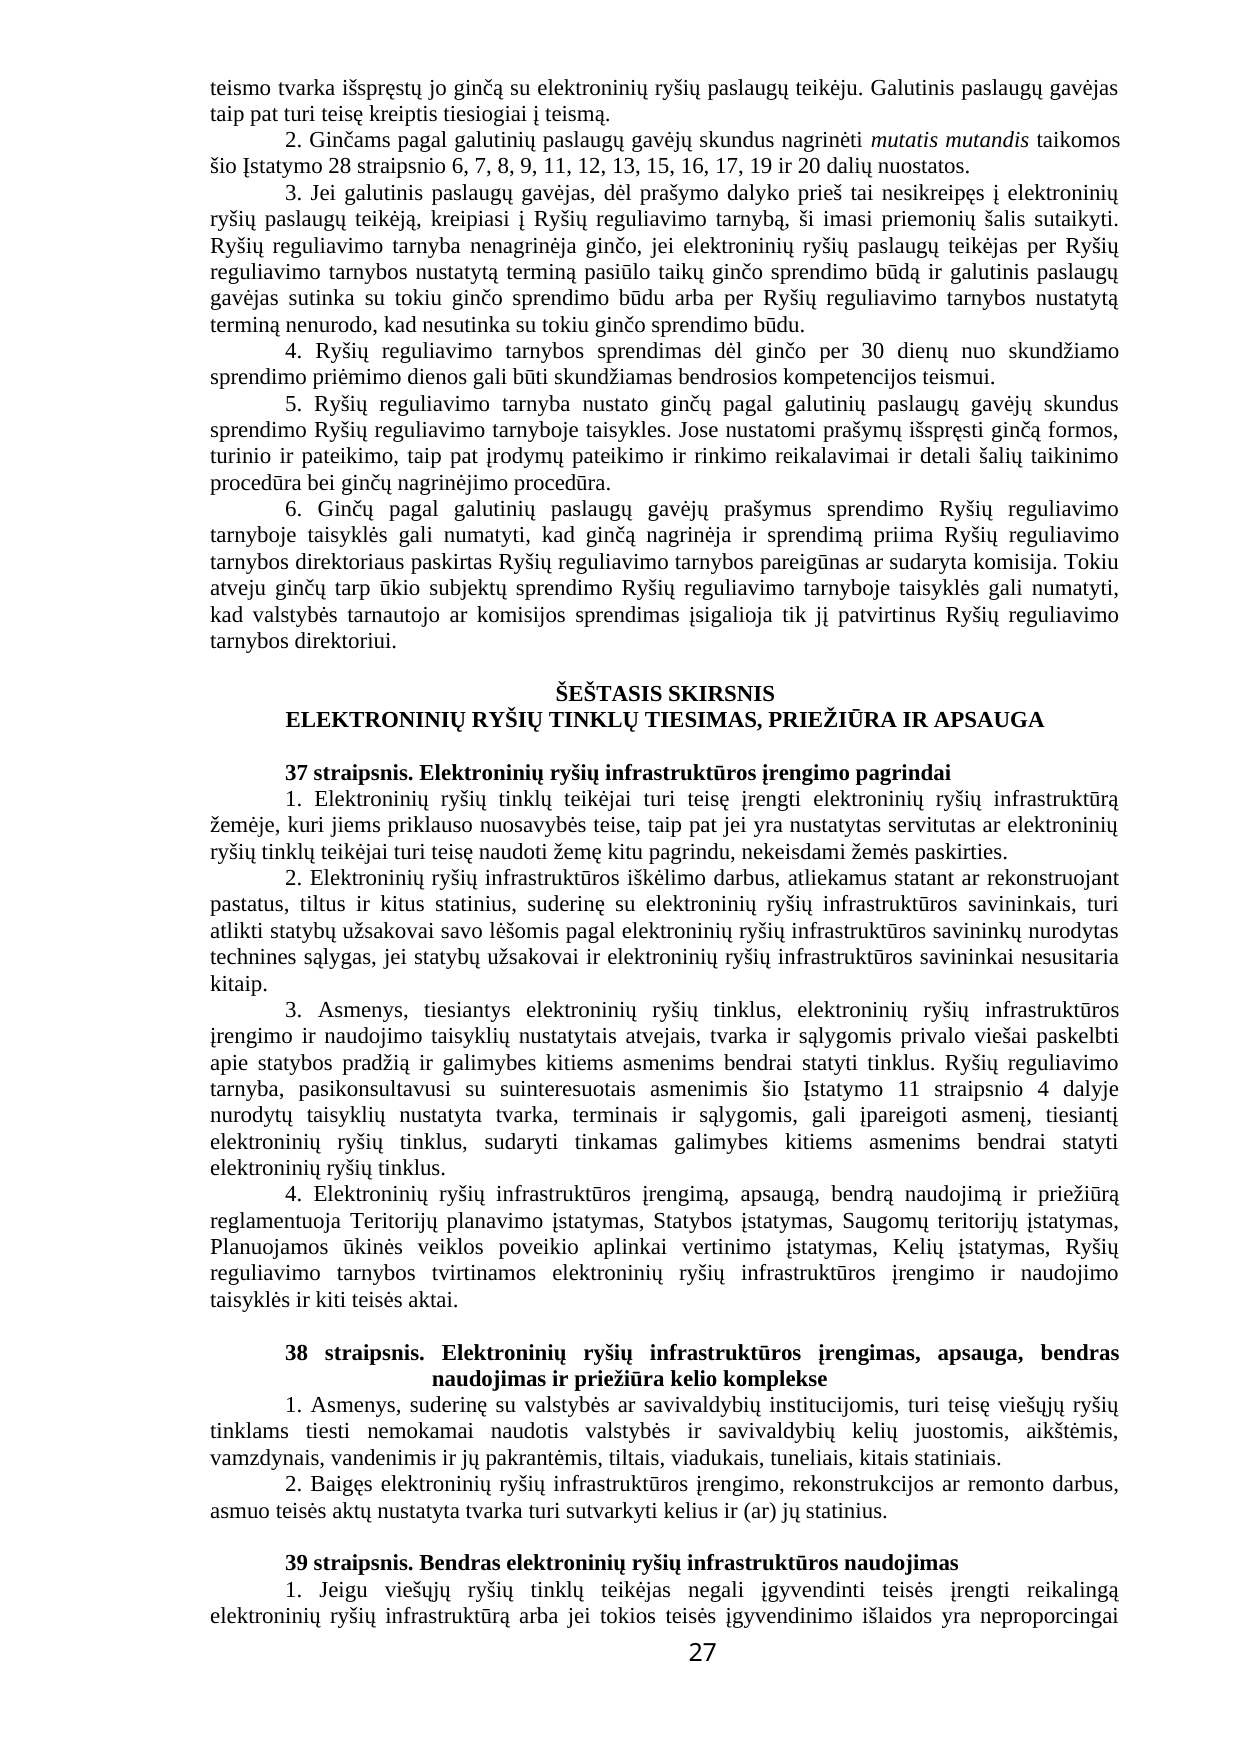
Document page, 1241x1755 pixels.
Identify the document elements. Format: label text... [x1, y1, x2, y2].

text 3. Asmenys, tiesiantys elektroninių ryšių tinklus, elektroninių ryšių infrastruktūros įrengimo ir naudojimo taisyklių nustatytais atvejais, tvarka ir sąlygomis privalo viešai paskelbti apie statybos pradžią ir galimybes kitiems asmenims bendrai statyti tinklus. Ryšių reguliavimo tarnyba, pasikonsultavusi su suinteresuotais asmenimis šio Įstatymo 11 straipsnio 4 dalyje nurodytų taisyklių nustatyta tvarka, terminais ir sąlygomis, gali įpareigoti asmenį, tiesiantį elektroninių ryšių tinklus, sudaryti tinkamas galimybes kitiems asmenims bendrai statyti elektroninių ryšių tinklus. [210, 996, 1120, 1180]
text 2. Ginčams pagal galutinių paslaugų gavėjų skundus nagrinėti mutatis mutandis taikomos šio Įstatymo 28 straipsnio 6, 7, 8, 9, 11, 12, 13, 15, 16, 17, 19 ir 20 dalių nuostatos. [210, 126, 1120, 179]
text 4. Elektroninių ryšių infrastruktūros įrengimą, apsaugą, bendrą naudojimą ir priežiūrą reglamentuoja Teritorijų planavimo įstatymas, Statybos įstatymas, Saugomų teritorijų įstatymas, Planuojamos ūkinės veiklos poveikio aplinkai vertinimo įstatymas, Kelių įstatymas, Ryšių reguliavimo tarnybos tvirtinamos elektroninių ryšių infrastruktūros įrengimo ir naudojimo taisyklės ir kiti teisės aktai. [210, 1180, 1120, 1312]
text 6. Ginčų pagal galutinių paslaugų gavėjų prašymus sprendimo Ryšių reguliavimo tarnyboje taisyklės gali numatyti, kad ginčą nagrinėja ir sprendimą priima Ryšių reguliavimo tarnybos direktoriaus paskirtas Ryšių reguliavimo tarnybos pareigūnas ar sudaryta komisija. Tokiu atveju ginčų tarp ūkio subjektų sprendimo Ryšių reguliavimo tarnyboje taisyklės gali numatyti, kad valstybės tarnautojo ar komisijos sprendimas įsigalioja tik jį patvirtinus Ryšių reguliavimo tarnybos direktoriui. [210, 495, 1120, 653]
text 1. Elektroninių ryšių tinklų teikėjai turi teisę įrengti elektroninių ryšių infrastruktūrą žemėje, kuri jiems priklauso nuosavybės teise, taip pat jei yra nustatytas servitutas ar elektroninių ryšių tinklų teikėjai turi teisę naudoti žemę kitu pagrindu, nekeisdami žemės paskirties. [210, 785, 1120, 864]
text ŠEŠTASIS SKIRSNIS [210, 680, 1120, 706]
text 1. Jeigu viešųjų ryšių tinklų teikėjas negali įgyvendinti teisės įrengti reikalingą elektroninių ryšių infrastruktūrą arba jei tokios teisės įgyvendinimo išlaidos yra neproporcingai [210, 1576, 1120, 1628]
text 5. Ryšių reguliavimo tarnyba nustato ginčų pagal galutinių paslaugų gavėjų skundus sprendimo Ryšių reguliavimo tarnyboje taisykles. Jose nustatomi prašymų išspręsti ginčą formos, turinio ir pateikimo, taip pat įrodymų pateikimo ir rinkimo reikalavimai ir detali šalių taikinimo procedūra bei ginčų nagrinėjimo procedūra. [210, 390, 1120, 495]
text 4. Ryšių reguliavimo tarnybos sprendimas dėl ginčo per 30 dienų nuo skundžiamo sprendimo priėmimo dienos gali būti skundžiamas bendrosios kompetencijos teismui. [210, 337, 1120, 390]
text 2. Baigęs elektroninių ryšių infrastruktūros įrengimo, rekonstrukcijos ar remonto darbus, asmuo teisės aktų nustatyta tvarka turi sutvarkyti kelius ir (ar) jų statinius. [210, 1470, 1120, 1523]
text 39 straipsnis. Bendras elektroninių ryšių infrastruktūros naudojimas [210, 1549, 1120, 1576]
text 3. Jei galutinis paslaugų gavėjas, dėl prašymo dalyko prieš tai nesikreipęs į elektroninių ryšių paslaugų teikėją, kreipiasi į Ryšių reguliavimo tarnybą, ši imasi priemonių šalis sutaikyti. Ryšių reguliavimo tarnyba nenagrinėja ginčo, jei elektroninių ryšių paslaugų teikėjas per Ryšių reguliavimo tarnybos nustatytą terminą pasiūlo taikų ginčo sprendimo būdą ir galutinis paslaugų gavėjas sutinka su tokiu ginčo sprendimo būdu arba per Ryšių reguliavimo tarnybos nustatytą terminą nenurodo, kad nesutinka su tokiu ginčo sprendimo būdu. [210, 179, 1120, 337]
text 37 straipsnis. Elektroninių ryšių infrastruktūros įrengimo pagrindai [210, 759, 1120, 785]
text 38 straipsnis. Elektroninių ryšių infrastruktūros įrengimas, apsauga, bendras naudojimas ir priežiūra kelio komplekse [285, 1338, 1120, 1391]
text teismo tvarka išspręstų jo ginčą su elektroninių ryšių paslaugų teikėju. Galutinis paslaugų gavėjas taip pat turi teisę kreiptis tiesiogiai į teismą. [210, 73, 1120, 126]
text 1. Asmenys, suderinę su valstybės ar savivaldybių institucijomis, turi teisę viešųjų ryšių tinklams tiesti nemokamai naudotis valstybės ir savivaldybių kelių juostomis, aikštėmis, vamzdynais, vandenimis ir jų pakrantėmis, tiltais, viadukais, tuneliais, kitais statiniais. [210, 1391, 1120, 1470]
text ELEKTRONINIŲ RYŠIŲ TINKLŲ TIESIMAS, PRIEŽIŪRA IR APSAUGA [210, 706, 1120, 732]
text 2. Elektroninių ryšių infrastruktūros iškėlimo darbus, atliekamus statant ar rekonstruojant pastatus, tiltus ir kitus statinius, suderinę su elektroninių ryšių infrastruktūros savininkais, turi atlikti statybų užsakovai savo lėšomis pagal elektroninių ryšių infrastruktūros savininkų nurodytas technines sąlygas, jei statybų užsakovai ir elektroninių ryšių infrastruktūros savininkai nesusitaria kitaip. [210, 864, 1120, 996]
